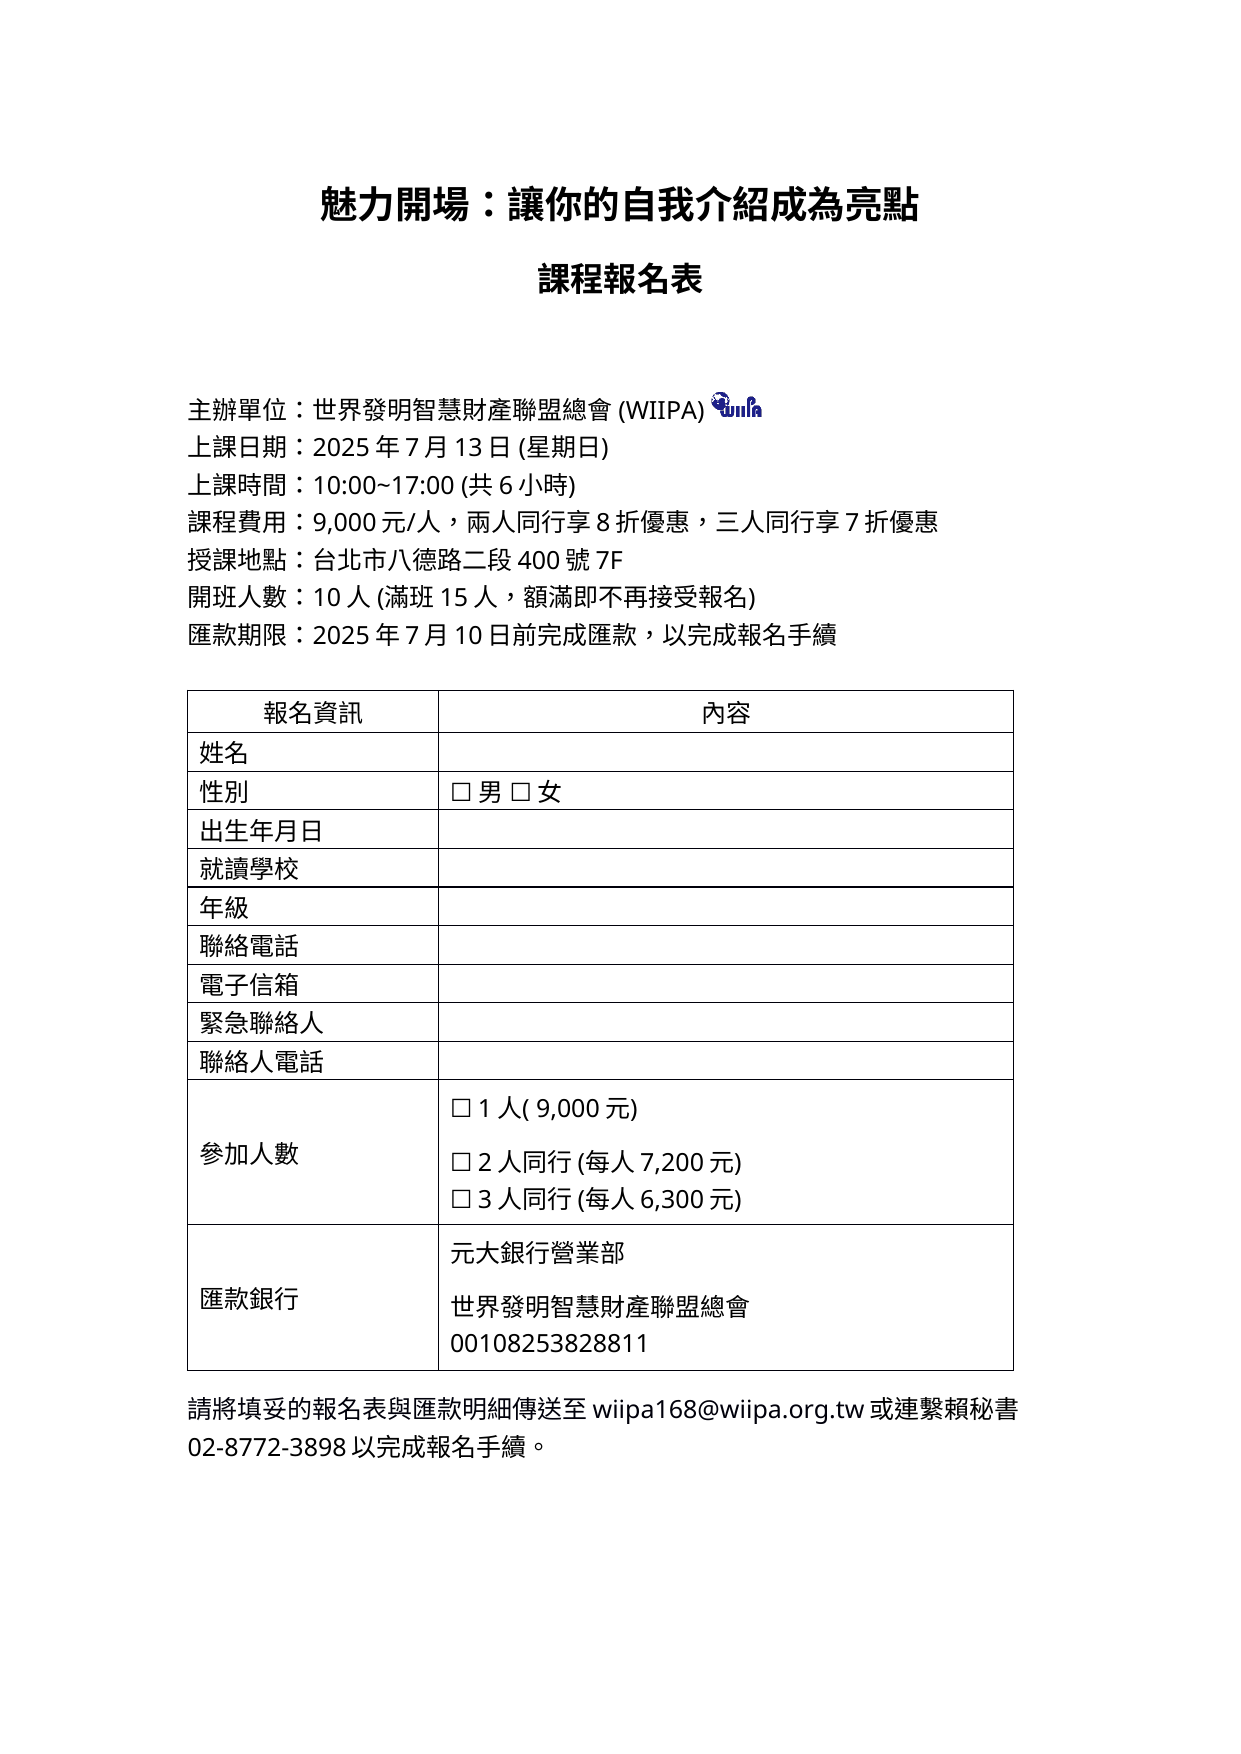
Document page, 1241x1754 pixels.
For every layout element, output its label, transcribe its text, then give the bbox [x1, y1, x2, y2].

table_cell 性別 [188, 772, 438, 809]
text 02-8772-3898以完成報名手續。 [187, 1427, 1053, 1464]
text 請將填妥的報名表與匯款明細傳送至wiipa168@wiipa.org.tw或連繫賴秘書 [187, 1389, 1053, 1427]
table_cell [439, 1003, 1013, 1041]
table_cell 就讀學校 [188, 849, 438, 886]
table_cell 匯款銀行 [188, 1225, 438, 1369]
picture [710, 390, 763, 419]
text 主辦單位：世界發明智慧財產聯盟總會 (WIIPA) [187, 389, 1053, 427]
table_header 內容 [439, 691, 1013, 732]
table_cell 參加人數 [188, 1080, 438, 1224]
text 魅力開場：讓你的自我介紹成為亮點 課程報名表 [187, 164, 1053, 314]
table_cell [439, 1042, 1013, 1079]
table_header 報名資訊 [188, 691, 438, 732]
text 授課地點：台北市八德路二段400號7F [187, 539, 1053, 577]
table_cell 元大銀行營業部 世界發明智慧財產聯盟總會 00108253828811 [439, 1225, 1013, 1369]
table_cell 聯絡人電話 [188, 1042, 438, 1079]
table_cell [439, 888, 1013, 925]
table_cell ☐ 男 ☐ 女 [439, 772, 1013, 809]
table_cell 姓名 [188, 733, 438, 771]
table_cell 電子信箱 [188, 965, 438, 1002]
table_cell [439, 733, 1013, 771]
table_cell 緊急聯絡人 [188, 1003, 438, 1041]
table_cell [439, 926, 1013, 963]
table_cell 年級 [188, 888, 438, 925]
table_cell [439, 965, 1013, 1002]
table_cell [439, 849, 1013, 886]
table_cell [439, 810, 1013, 848]
text 開班人數：10人 (滿班15人，額滿即不再接受報名) 匯款期限：2025年7月10日前完成匯款，以完成報名手續 [187, 577, 1053, 652]
table_cell ☐ 1人( 9,000元) ☐ 2人同行 (每人7,200元) ☐ 3人同行 (每人6,300元) [439, 1080, 1013, 1224]
table_cell 出生年月日 [188, 810, 438, 848]
table_cell 聯絡電話 [188, 926, 438, 963]
text 上課日期：2025年7月13日 (星期日) 上課時間：10:00~17:00 (共6小時) 課程費用：9,000元/人，兩人同行享8折優惠，三人同行享7折優惠 [187, 427, 1053, 539]
